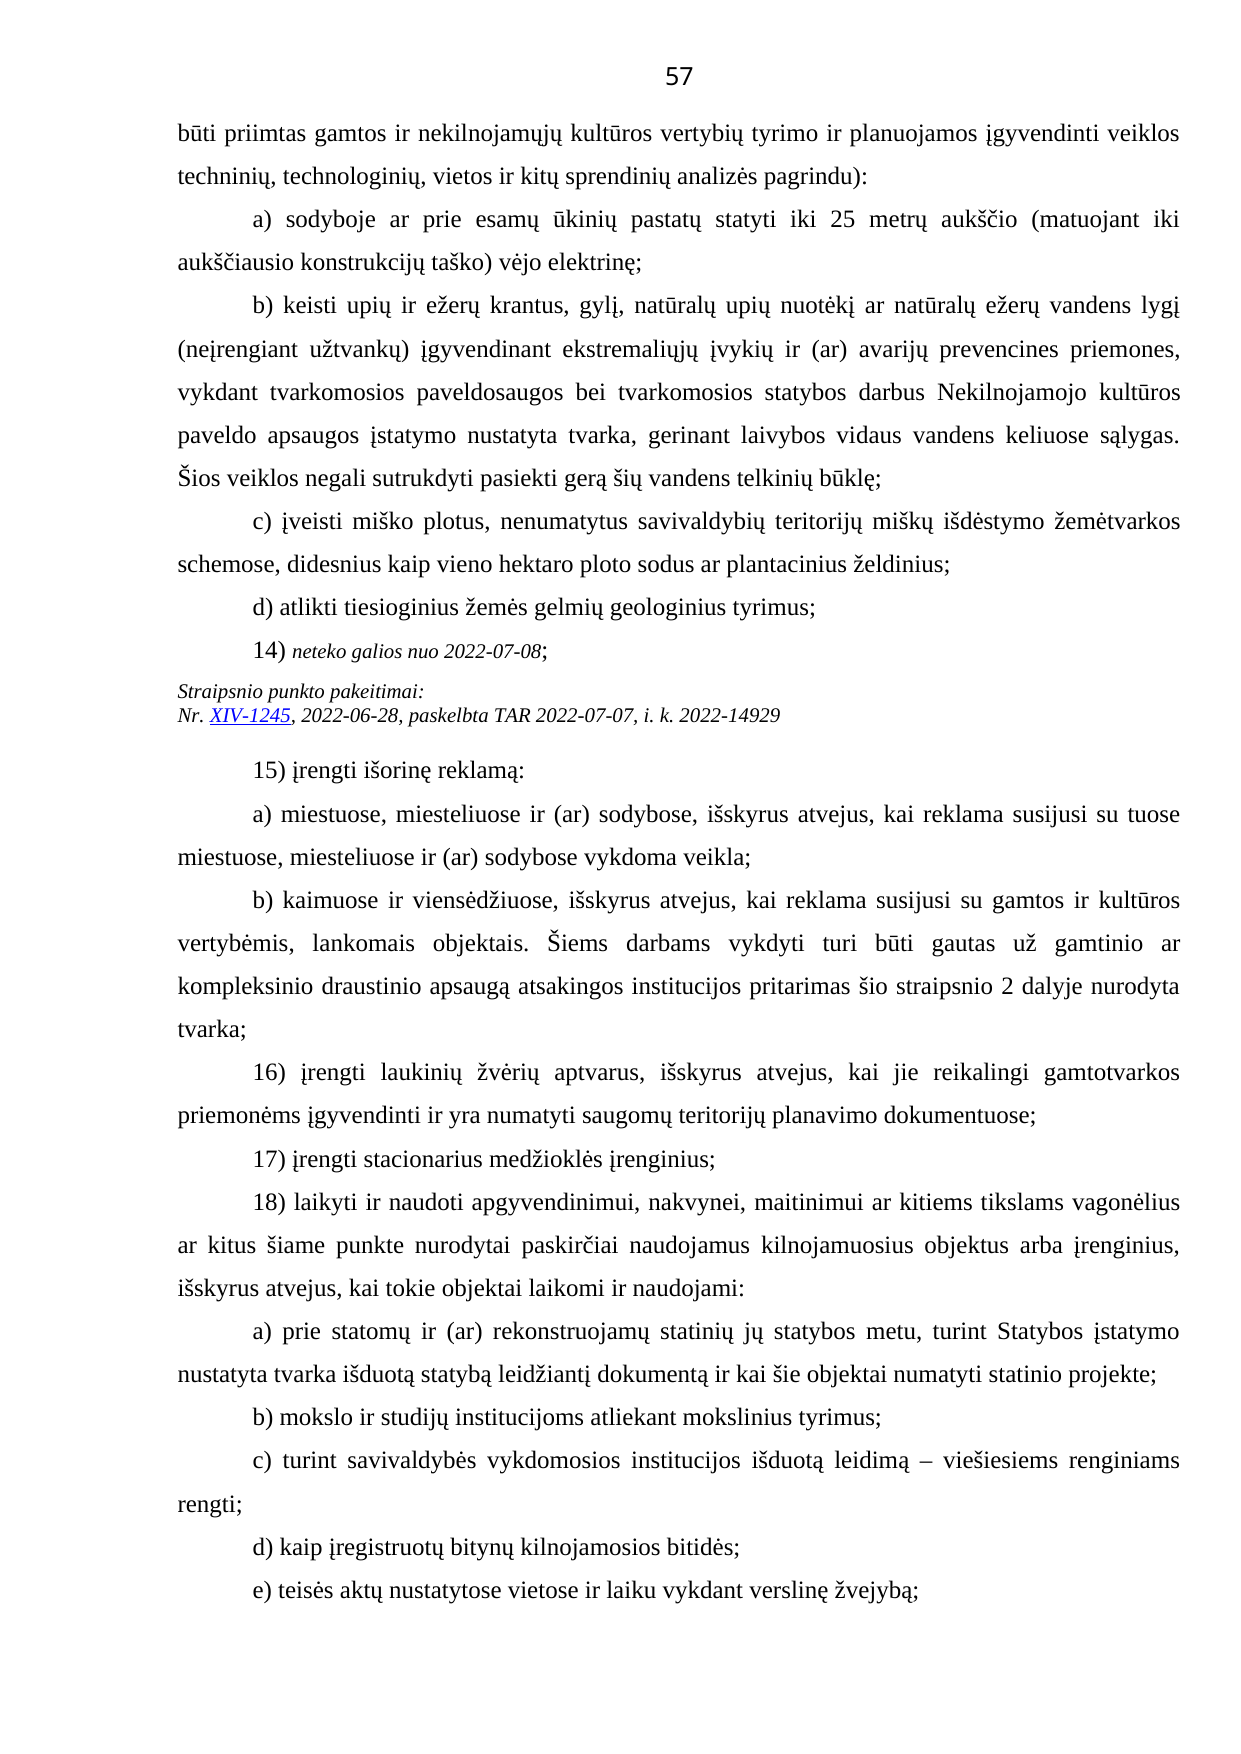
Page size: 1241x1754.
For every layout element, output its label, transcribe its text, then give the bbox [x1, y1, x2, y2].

text e) teisės aktų nustatytose vietose ir laiku vykdant verslinę žvejybą; [177, 1575, 1181, 1604]
text d) kaip įregistruotų bitynų kilnojamosios bitidės; [177, 1532, 1181, 1561]
text a) sodyboje ar prie esamų ūkinių pastatų statyti iki 25 metrų aukščio (matuojant iki aukščiausio konstrukcijų taško) vėjo elektrinę; [177, 204, 1181, 276]
text 14) neteko galios nuo 2022-07-08; [177, 636, 1181, 664]
text c) įveisti miško plotus, nenumatytus savivaldybių teritorijų miškų išdėstymo žemėtvarkos schemose, didesnius kaip vieno hektaro ploto sodus ar plantacinius želdinius; [177, 506, 1181, 578]
text b) mokslo ir studijų institucijoms atliekant mokslinius tyrimus; [177, 1402, 1181, 1431]
text 16) įrengti laukinių žvėrių aptvarus, išskyrus atvejus, kai jie reikalingi gamtotvarkos priemonėms įgyvendinti ir yra numatyti saugomų teritorijų planavimo dokumentuose; [177, 1057, 1181, 1129]
text d) atlikti tiesioginius žemės gelmių geologinius tyrimus; [177, 592, 1181, 621]
text Straipsnio punkto pakeitimai: [177, 679, 1181, 703]
text a) prie statomų ir (ar) rekonstruojamų statinių jų statybos metu, turint Statybos įstatymo nustatyta tvarka išduotą statybą leidžiantį dokumentą ir kai šie objektai numatyti statinio projekte; [177, 1316, 1181, 1388]
text b) keisti upių ir ežerų krantus, gylį, natūralų upių nuotėkį ar natūralų ežerų vandens lygį (neįrengiant užtvankų) įgyvendinant ekstremaliųjų įvykių ir (ar) avarijų prevencines priemones, vykdant tvarkomosios paveldosaugos bei tvarkomosios statybos darbus Nekilnojamojo kultūros paveldo apsaugos įstatymo nustatyta tvarka, gerinant laivybos vidaus vandens keliuose sąlygas. Šios veiklos negali sutrukdyti pasiekti gerą šių vandens telkinių būklę; [177, 291, 1181, 492]
text c) turint savivaldybės vykdomosios institucijos išduotą leidimą – viešiesiems renginiams rengti; [177, 1446, 1181, 1517]
text būti priimtas gamtos ir nekilnojamųjų kultūros vertybių tyrimo ir planuojamos įgyvendinti veiklos techninių, technologinių, vietos ir kitų sprendinių analizės pagrindu): [177, 118, 1181, 190]
text 18) laikyti ir naudoti apgyvendinimui, nakvynei, maitinimui ar kitiems tikslams vagonėlius ar kitus šiame punkte nurodytai paskirčiai naudojamus kilnojamuosius objektus arba įrenginius, išskyrus atvejus, kai tokie objektai laikomi ir naudojami: [177, 1187, 1181, 1302]
text b) kaimuose ir viensėdžiuose, išskyrus atvejus, kai reklama susijusi su gamtos ir kultūros vertybėmis, lankomais objektais. Šiems darbams vykdyti turi būti gautas už gamtinio ar kompleksinio draustinio apsaugą atsakingos institucijos pritarimas šio straipsnio 2 dalyje nurodyta tvarka; [177, 885, 1181, 1043]
text 15) įrengti išorinę reklamą: [177, 756, 1181, 784]
text 17) įrengti stacionarius medžioklės įrenginius; [177, 1144, 1181, 1172]
text a) miestuose, miesteliuose ir (ar) sodybose, išskyrus atvejus, kai reklama susijusi su tuose miestuose, miesteliuose ir (ar) sodybose vykdoma veikla; [177, 799, 1181, 871]
text Nr. XIV-1245, 2022-06-28, paskelbta TAR 2022-07-07, i. k. 2022-14929 [177, 703, 1181, 727]
